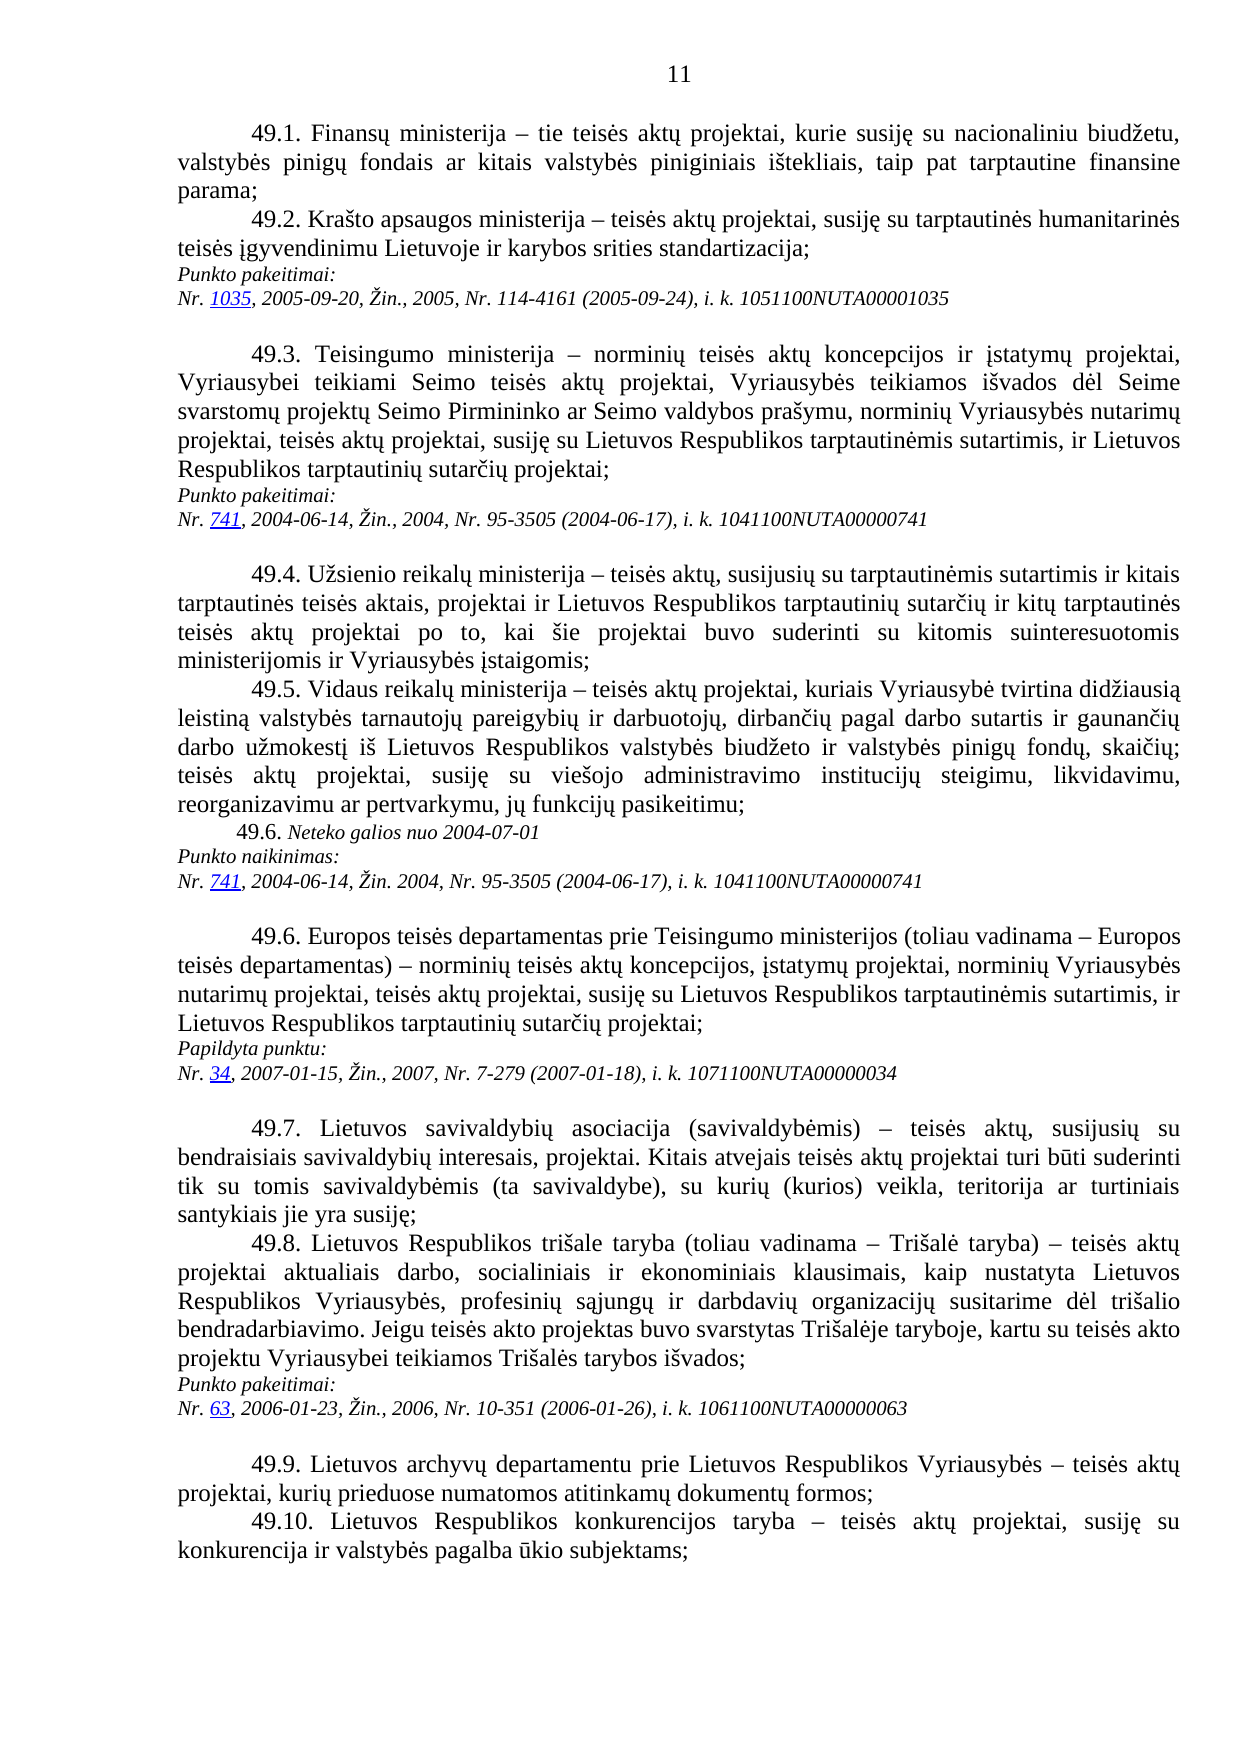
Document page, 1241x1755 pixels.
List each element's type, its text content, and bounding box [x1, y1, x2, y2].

text 49.8. Lietuvos Respublikos trišale taryba (toliau vadinama – Trišalė taryba) – teisės aktų projektai aktualiais darbo, socialiniais ir ekonominiais klausimais, kaip nustatyta Lietuvos Respublikos Vyriausybės, profesinių sąjungų ir darbdavių organizacijų susitarime dėl trišalio bendradarbiavimo. Jeigu teisės akto projektas buvo svarstytas Trišalėje taryboje, kartu su teisės akto projektu Vyriausybei teikiamos Trišalės tarybos išvados; [177, 1228, 1181, 1372]
text 49.9. Lietuvos archyvų departamentu prie Lietuvos Respublikos Vyriausybės – teisės aktų projektai, kurių prieduose numatomos atitinkamų dokumentų formos; [177, 1449, 1181, 1506]
text Punkto pakeitimai: [177, 262, 1181, 286]
text 49.2. Krašto apsaugos ministerija – teisės aktų projektai, susiję su tarptautinės humanitarinės teisės įgyvendinimu Lietuvoje ir karybos srities standartizacija; [177, 204, 1181, 262]
text 49.4. Užsienio reikalų ministerija – teisės aktų, susijusių su tarptautinėmis sutartimis ir kitais tarptautinės teisės aktais, projektai ir Lietuvos Respublikos tarptautinių sutarčių ir kitų tarptautinės teisės aktų projektai po to, kai šie projektai buvo suderinti su kitomis suinteresuotomis ministerijomis ir Vyriausybės įstaigomis; [177, 559, 1181, 674]
text Punkto pakeitimai: [177, 482, 1181, 507]
text 49.6. Neteko galios nuo 2004-07-01 [177, 818, 1181, 844]
text Punkto pakeitimai: [177, 1372, 1181, 1396]
text Nr. 1035, 2005-09-20, Žin., 2005, Nr. 114-4161 (2005-09-24), i. k. 1051100NUTA00001035 [177, 286, 1181, 310]
text Nr. 63, 2006-01-23, Žin., 2006, Nr. 10-351 (2006-01-26), i. k. 1061100NUTA00000063 [177, 1396, 1181, 1420]
text 49.1. Finansų ministerija – tie teisės aktų projektai, kurie susiję su nacionaliniu biudžetu, valstybės pinigų fondais ar kitais valstybės piniginiais ištekliais, taip pat tarptautine finansine parama; [177, 118, 1181, 204]
text 49.6. Europos teisės departamentas prie Teisingumo ministerijos (toliau vadinama – Europos teisės departamentas) – norminių teisės aktų koncepcijos, įstatymų projektai, norminių Vyriausybės nutarimų projektai, teisės aktų projektai, susiję su Lietuvos Respublikos tarptautinėmis sutartimis, ir Lietuvos Respublikos tarptautinių sutarčių projektai; [177, 921, 1181, 1036]
text Papildyta punktu: [177, 1036, 1181, 1060]
text 49.10. Lietuvos Respublikos konkurencijos taryba – teisės aktų projektai, susiję su konkurencija ir valstybės pagalba ūkio subjektams; [177, 1506, 1181, 1564]
text 49.7. Lietuvos savivaldybių asociacija (savivaldybėmis) – teisės aktų, susijusių su bendraisiais savivaldybių interesais, projektai. Kitais atvejais teisės aktų projektai turi būti suderinti tik su tomis savivaldybėmis (ta savivaldybe), su kurių (kurios) veikla, teritorija ar turtiniais santykiais jie yra susiję; [177, 1113, 1181, 1228]
text Punkto naikinimas: [177, 844, 1181, 868]
text Nr. 741, 2004-06-14, Žin., 2004, Nr. 95-3505 (2004-06-17), i. k. 1041100NUTA00000741 [177, 507, 1181, 531]
text Nr. 741, 2004-06-14, Žin. 2004, Nr. 95-3505 (2004-06-17), i. k. 1041100NUTA00000741 [177, 868, 1181, 893]
text 49.3. Teisingumo ministerija – norminių teisės aktų koncepcijos ir įstatymų projektai, Vyriausybei teikiami Seimo teisės aktų projektai, Vyriausybės teikiamos išvados dėl Seime svarstomų projektų Seimo Pirmininko ar Seimo valdybos prašymu, norminių Vyriausybės nutarimų projektai, teisės aktų projektai, susiję su Lietuvos Respublikos tarptautinėmis sutartimis, ir Lietuvos Respublikos tarptautinių sutarčių projektai; [177, 339, 1181, 482]
text Nr. 34, 2007-01-15, Žin., 2007, Nr. 7-279 (2007-01-18), i. k. 1071100NUTA00000034 [177, 1060, 1181, 1084]
text 49.5. Vidaus reikalų ministerija – teisės aktų projektai, kuriais Vyriausybė tvirtina didžiausią leistiną valstybės tarnautojų pareigybių ir darbuotojų, dirbančių pagal darbo sutartis ir gaunančių darbo užmokestį iš Lietuvos Respublikos valstybės biudžeto ir valstybės pinigų fondų, skaičių; teisės aktų projektai, susiję su viešojo administravimo institucijų steigimu, likvidavimu, reorganizavimu ar pertvarkymu, jų funkcijų pasikeitimu; [177, 674, 1181, 818]
